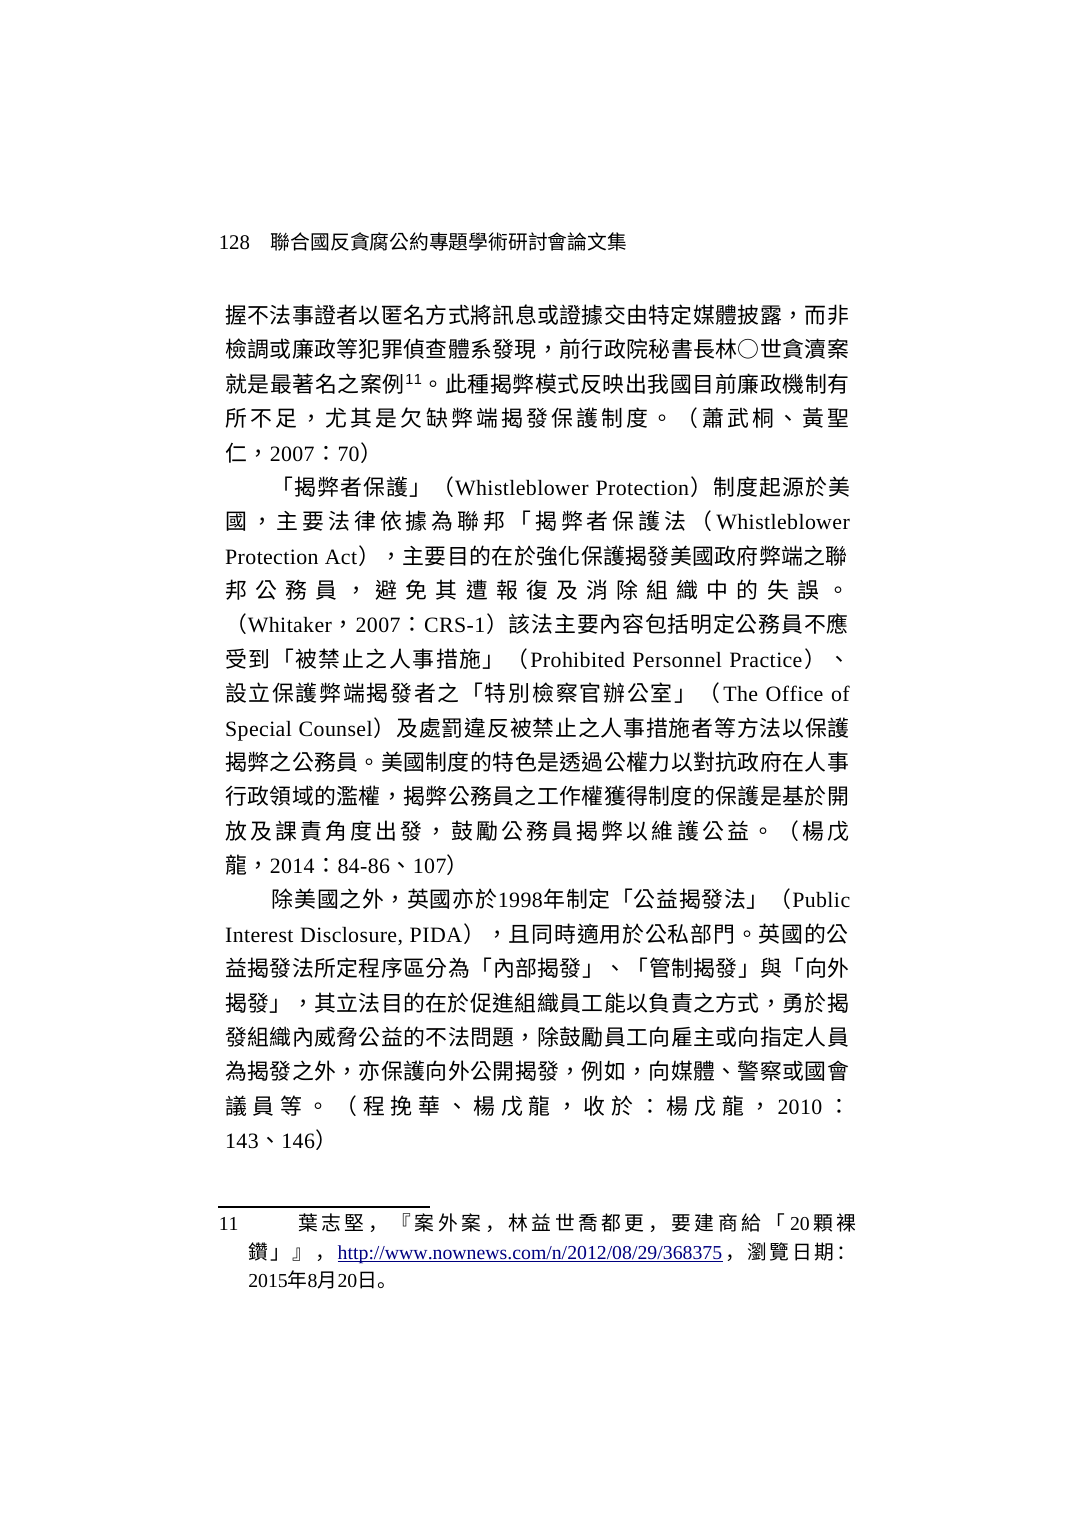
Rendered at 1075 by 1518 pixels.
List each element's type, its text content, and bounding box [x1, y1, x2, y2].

text 除美國之外，英國亦於1998年制定「公益揭發法」（Public Interest Disclosure, PIDA），且同時適用於公私部門。英國的公益揭發法所定程序區分為「內部揭發」、「管制揭發」與「向外揭發」，其立法目的在於促進組織員工能以負責之方式，勇於揭發組織內威脅公益的不法問題，除鼓勵員工向雇主或向指定人員為揭發之外，亦保護向外公開揭發，例如，向媒體、警察或國會議員等。（程挽華、楊戊龍，收於：楊戊龍，2010：143、146） [225, 880, 850, 1155]
text 葉志堅，『案外案，林益世喬都更，要建商給「20顆裸鑽」』，http://www.nownews.com/n/2012/08/29/368375，瀏覽日期：2015年8月20日。 [218, 1207, 856, 1293]
text 「揭弊者保護」（Whistleblower Protection）制度起源於美國，主要法律依據為聯邦「揭弊者保護法（Whistleblower Protection Act），主要目的在於強化保護揭發美國政府弊端之聯邦公務員，避免其遭報復及消除組織中的失誤。（Whitaker，2007：CRS-1）該法主要內容包括明定公務員不應受到「被禁止之人事措施」（Prohibited Personnel Practice）、設立保護弊端揭發者之「特別檢察官辦公室」（The Office of Special Counsel）及處罰違反被禁止之人事措施者等方法以保護揭弊之公務員。美國制度的特色是透過公權力以對抗政府在人事行政領域的濫權，揭弊公務員之工作權獲得制度的保護是基於開放及課責角度出發，鼓勵公務員揭弊以維護公益。（楊戊龍，2014：84-86、107） [225, 467, 850, 880]
text 握不法事證者以匿名方式將訊息或證據交由特定媒體披露，而非檢調或廉政等犯罪偵查體系發現，前行政院秘書長林○世貪瀆案就是最著名之案例。此種揭弊模式反映出我國目前廉政機制有所不足，尤其是欠缺弊端揭發保護制度。（蕭武桐、黃聖仁，2007：70） [225, 295, 850, 467]
